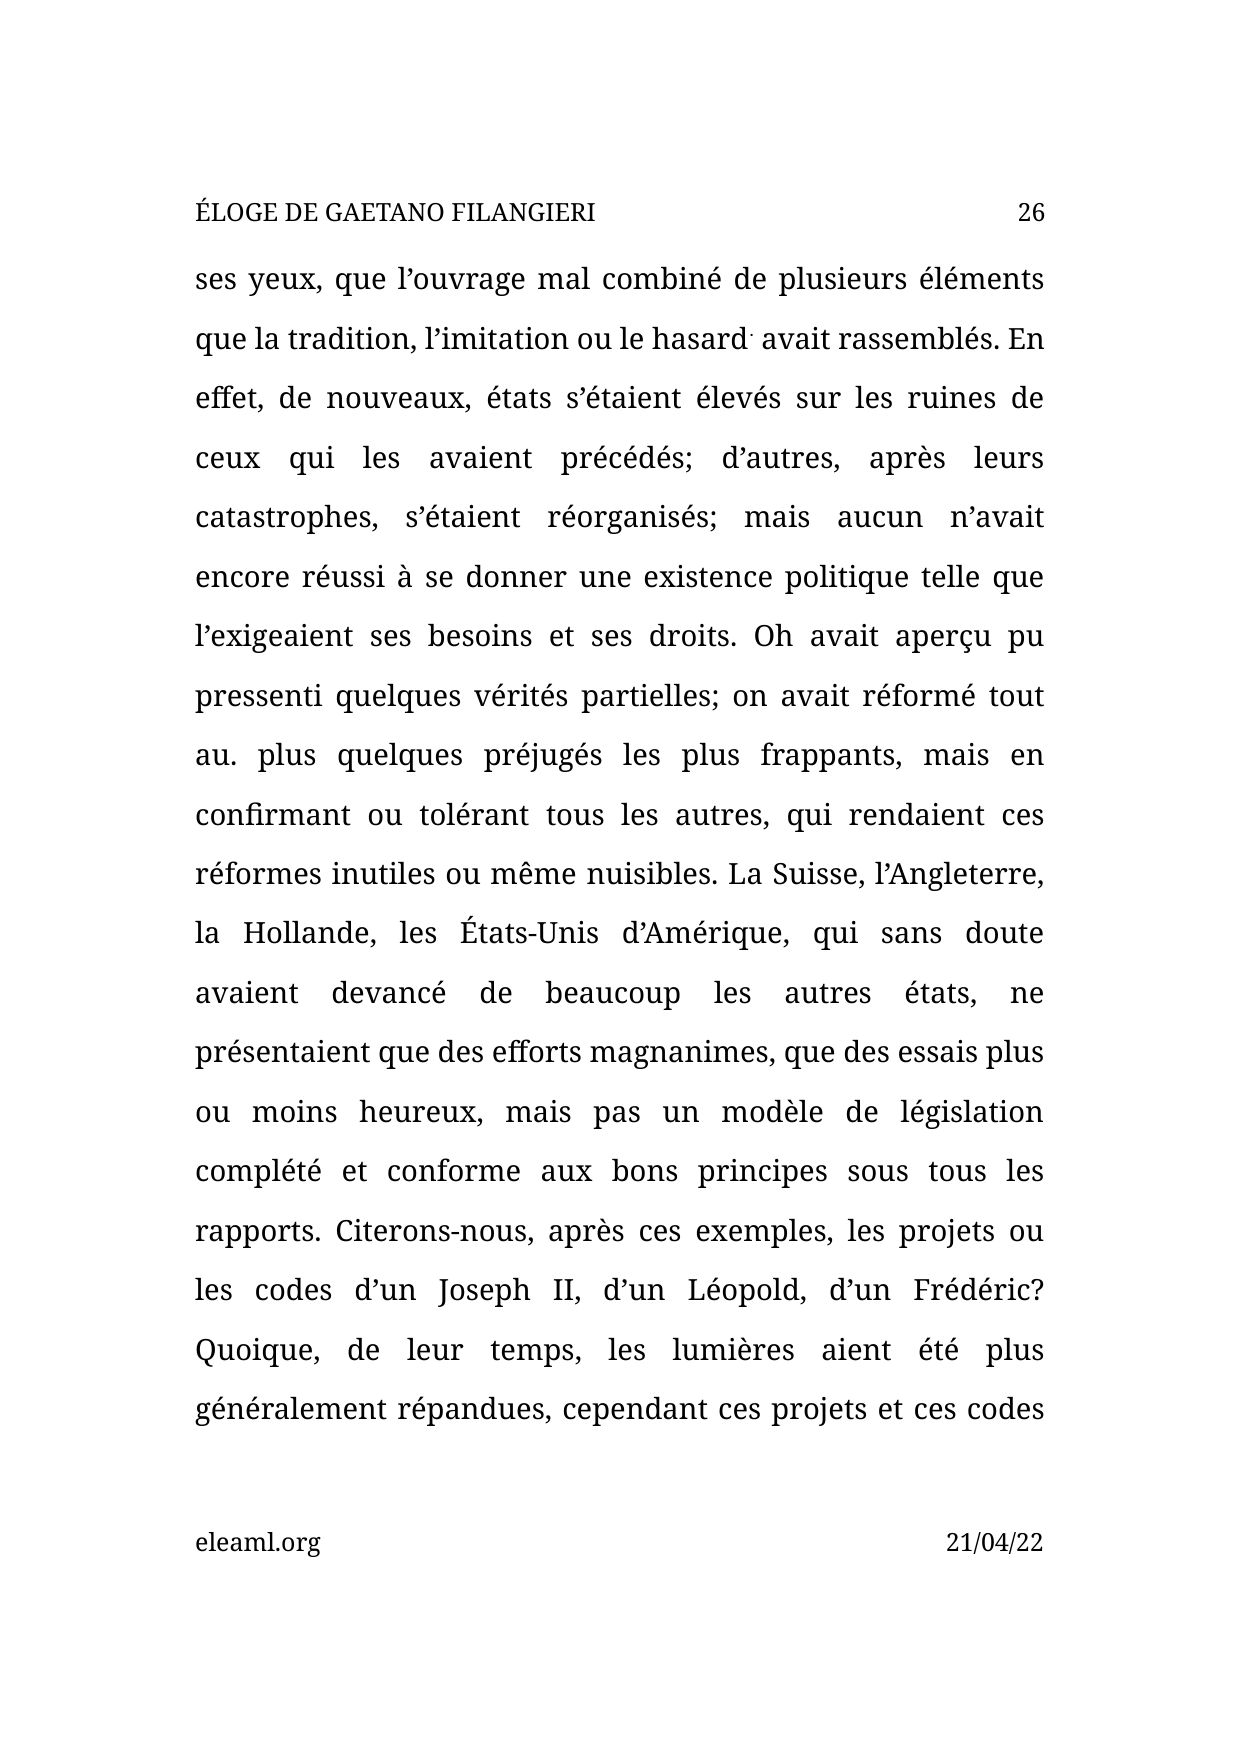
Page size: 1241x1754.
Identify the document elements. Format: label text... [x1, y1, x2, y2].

text ses yeux, que l’ouvrage mal combiné de plusieurs éléments que la tradition, l’imitation ou le hasard. avait rassemblés. En effet, de nouveaux, états s’étaient élevés sur les ruines de ceux qui les avaient précédés; d’autres, après leurs catastrophes, s’étaient réorganisés; mais aucun n’avait encore réussi à se donner une existence politique telle que l’exigeaient ses besoins et ses droits. Oh avait aperçu pu pressenti quelques vérités partielles; on avait réformé tout au. plus quelques préjugés les plus frappants, mais en confirmant ou tolérant tous les autres, qui rendaient ces réformes inutiles ou même nuisibles. La Suisse, l’Angleterre, la Hollande, les États-Unis d’Amérique, qui sans doute avaient devancé de beaucoup les autres états, ne présentaient que des efforts magnanimes, que des essais plus ou moins heureux, mais pas un modèle de législation complété et conforme aux bons principes sous tous les rapports. Citerons-nous, après ces exemples, les projets ou les codes d’un Joseph II, d’un Léopold, d’un Frédéric? Quoique, de leur temps, les lumières aient été plus généralement répandues, cependant ces projets et ces codes [195, 258, 1045, 1428]
